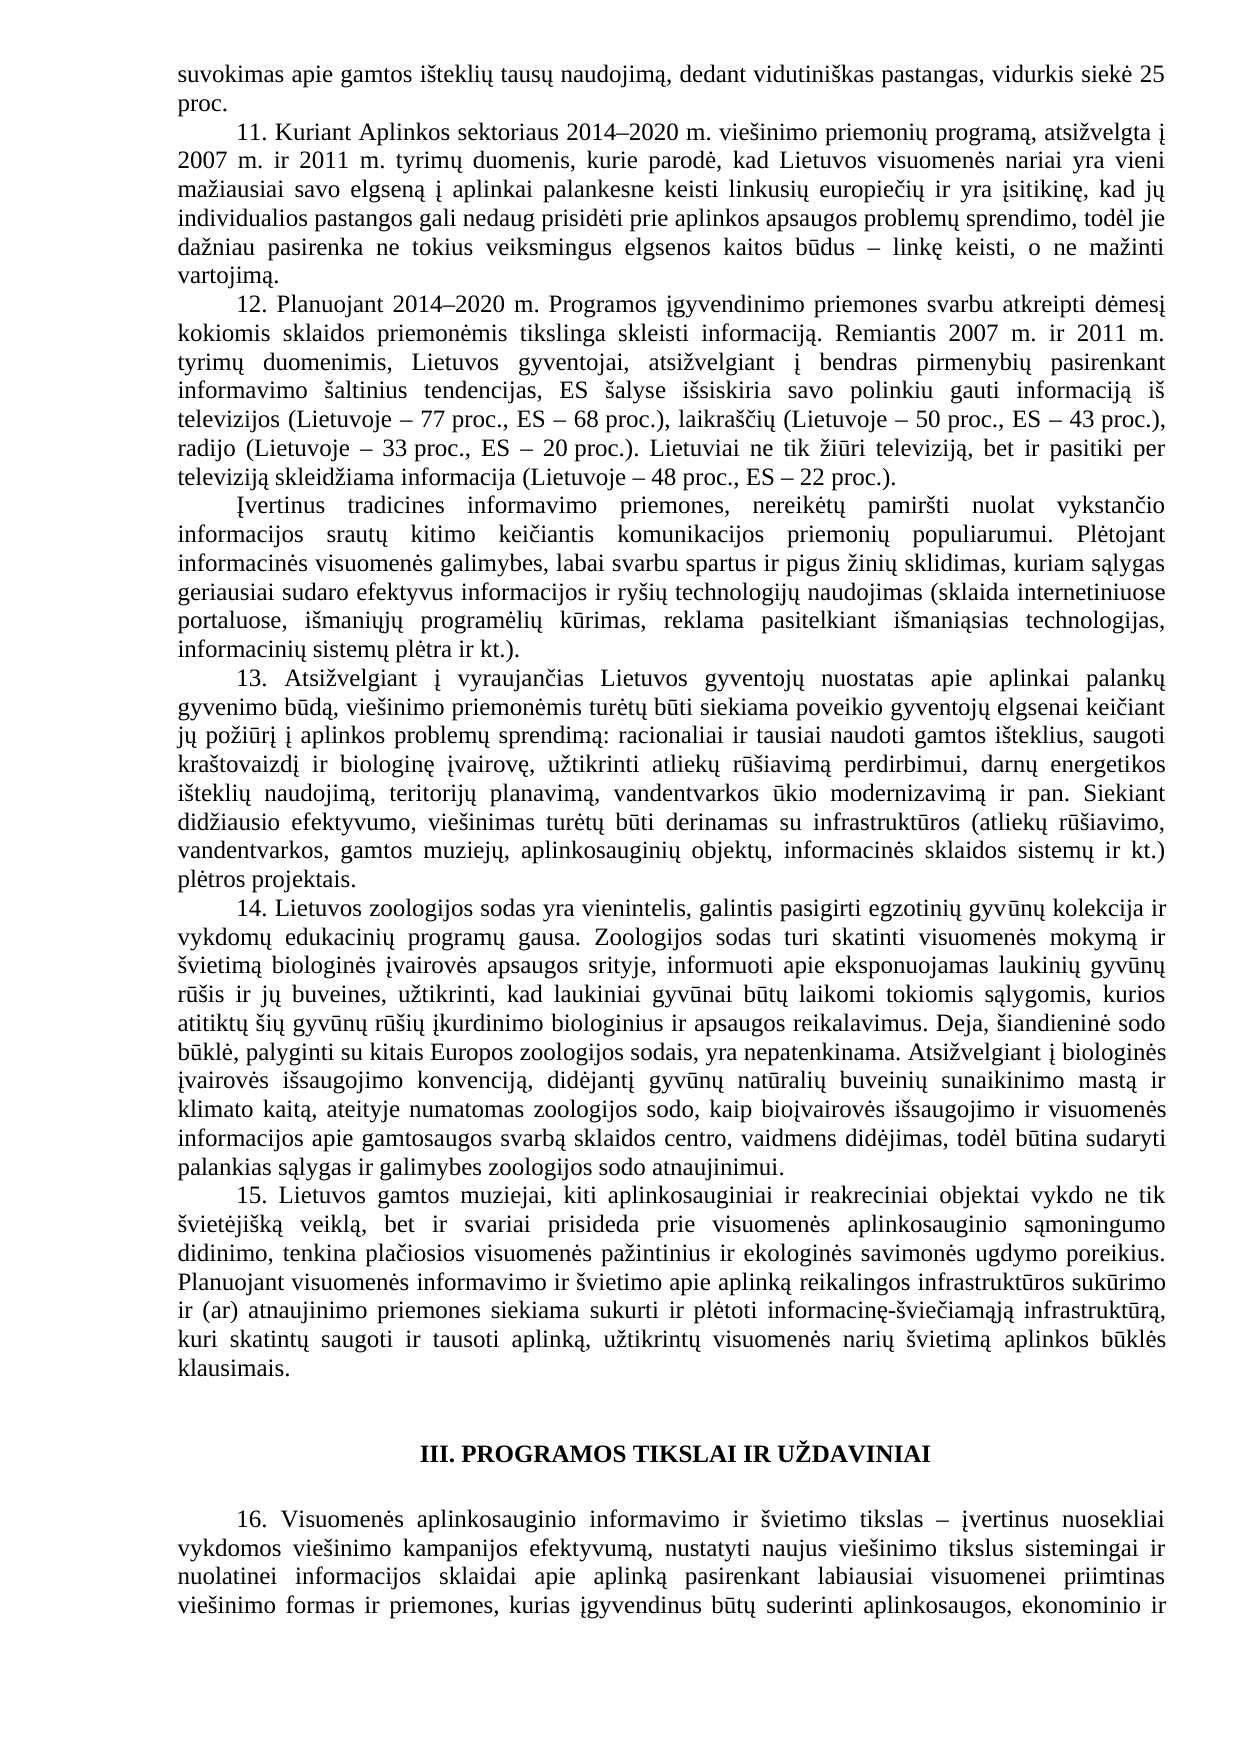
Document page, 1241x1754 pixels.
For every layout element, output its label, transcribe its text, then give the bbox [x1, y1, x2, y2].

text 11. Kuriant Aplinkos sektoriaus 2014–2020 m. viešinimo priemonių programą, atsižvelgta į 2007 m. ir 2011 m. tyrimų duomenis, kurie parodė, kad Lietuvos visuomenės nariai yra vieni mažiausiai savo elgseną į aplinkai palankesne keisti linkusių europiečių ir yra įsitikinę, kad jų individualios pastangos gali nedaug prisidėti prie aplinkos apsaugos problemų sprendimo, todėl jie dažniau pasirenka ne tokius veiksmingus elgsenos kaitos būdus – linkę keisti, o ne mažinti vartojimą. [177, 117, 1166, 289]
text 15. Lietuvos gamtos muziejai, kiti aplinkosauginiai ir reakreciniai objektai vykdo ne tik švietėjišką veiklą, bet ir svariai prisideda prie visuomenės aplinkosauginio sąmoningumo didinimo, tenkina plačiosios visuomenės pažintinius ir ekologinės savimonės ugdymo poreikius. Planuojant visuomenės informavimo ir švietimo apie aplinką reikalingos infrastruktūros sukūrimo ir (ar) atnaujinimo priemones siekiama sukurti ir plėtoti informacinę-šviečiamąją infrastruktūrą, kuri skatintų saugoti ir tausoti aplinką, užtikrintų visuomenės narių švietimą aplinkos būklės klausimais. [177, 1180, 1166, 1382]
text III. PROGRAMOS TIKSLAI IR UŽDAVINIAI [177, 1439, 1166, 1468]
text 16. Visuomenės aplinkosauginio informavimo ir švietimo tikslas – įvertinus nuosekliai vykdomos viešinimo kampanijos efektyvumą, nustatyti naujus viešinimo tikslus sistemingai ir nuolatinei informacijos sklaidai apie aplinką pasirenkant labiausiai visuomenei priimtinas viešinimo formas ir priemones, kurias įgyvendinus būtų suderinti aplinkosaugos, ekonominio ir [177, 1504, 1166, 1619]
text 14. Lietuvos zoologijos sodas yra vienintelis, galintis pasigirti egzotinių gyvūnų kolekcija ir vykdomų edukacinių programų gausa. Zoologijos sodas turi skatinti visuomenės mokymą ir švietimą biologinės įvairovės apsaugos srityje, informuoti apie eksponuojamas laukinių gyvūnų rūšis ir jų buveines, užtikrinti, kad laukiniai gyvūnai būtų laikomi tokiomis sąlygomis, kurios atitiktų šių gyvūnų rūšių įkurdinimo biologinius ir apsaugos reikalavimus. Deja, šiandieninė sodo būklė, palyginti su kitais Europos zoologijos sodais, yra nepatenkinama. Atsižvelgiant į biologinės įvairovės išsaugojimo konvenciją, didėjantį gyvūnų natūralių buveinių sunaikinimo mastą ir klimato kaitą, ateityje numatomas zoologijos sodo, kaip bioįvairovės išsaugojimo ir visuomenės informacijos apie gamtosaugos svarbą sklaidos centro, vaidmens didėjimas, todėl būtina sudaryti palankias sąlygas ir galimybes zoologijos sodo atnaujinimui. [177, 893, 1166, 1180]
text suvokimas apie gamtos išteklių tausų naudojimą, dedant vidutiniškas pastangas, vidurkis siekė 25 proc. [177, 59, 1166, 117]
text 13. Atsižvelgiant į vyraujančias Lietuvos gyventojų nuostatas apie aplinkai palankų gyvenimo būdą, viešinimo priemonėmis turėtų būti siekiama poveikio gyventojų elgsenai keičiant jų požiūrį į aplinkos problemų sprendimą: racionaliai ir tausiai naudoti gamtos išteklius, saugoti kraštovaizdį ir biologinę įvairovę, užtikrinti atliekų rūšiavimą perdirbimui, darnų energetikos išteklių naudojimą, teritorijų planavimą, vandentvarkos ūkio modernizavimą ir pan. Siekiant didžiausio efektyvumo, viešinimas turėtų būti derinamas su infrastruktūros (atliekų rūšiavimo, vandentvarkos, gamtos muziejų, aplinkosauginių objektų, informacinės sklaidos sistemų ir kt.) plėtros projektais. [177, 663, 1166, 893]
text Įvertinus tradicines informavimo priemones, nereikėtų pamiršti nuolat vykstančio informacijos srautų kitimo keičiantis komunikacijos priemonių populiarumui. Plėtojant informacinės visuomenės galimybes, labai svarbu spartus ir pigus žinių sklidimas, kuriam sąlygas geriausiai sudaro efektyvus informacijos ir ryšių technologijų naudojimas (sklaida internetiniuose portaluose, išmaniųjų programėlių kūrimas, reklama pasitelkiant išmaniąsias technologijas, informacinių sistemų plėtra ir kt.). [177, 490, 1166, 663]
text 12. Planuojant 2014–2020 m. Programos įgyvendinimo priemones svarbu atkreipti dėmesį kokiomis sklaidos priemonėmis tikslinga skleisti informaciją. Remiantis 2007 m. ir 2011 m. tyrimų duomenimis, Lietuvos gyventojai, atsižvelgiant į bendras pirmenybių pasirenkant informavimo šaltinius tendencijas, ES šalyse išsiskiria savo polinkiu gauti informaciją iš televizijos (Lietuvoje – 77 proc., ES – 68 proc.), laikraščių (Lietuvoje – 50 proc., ES – 43 proc.), radijo (Lietuvoje – 33 proc., ES – 20 proc.). Lietuviai ne tik žiūri televiziją, bet ir pasitiki per televiziją skleidžiama informacija (Lietuvoje – 48 proc., ES – 22 proc.). [177, 289, 1166, 490]
